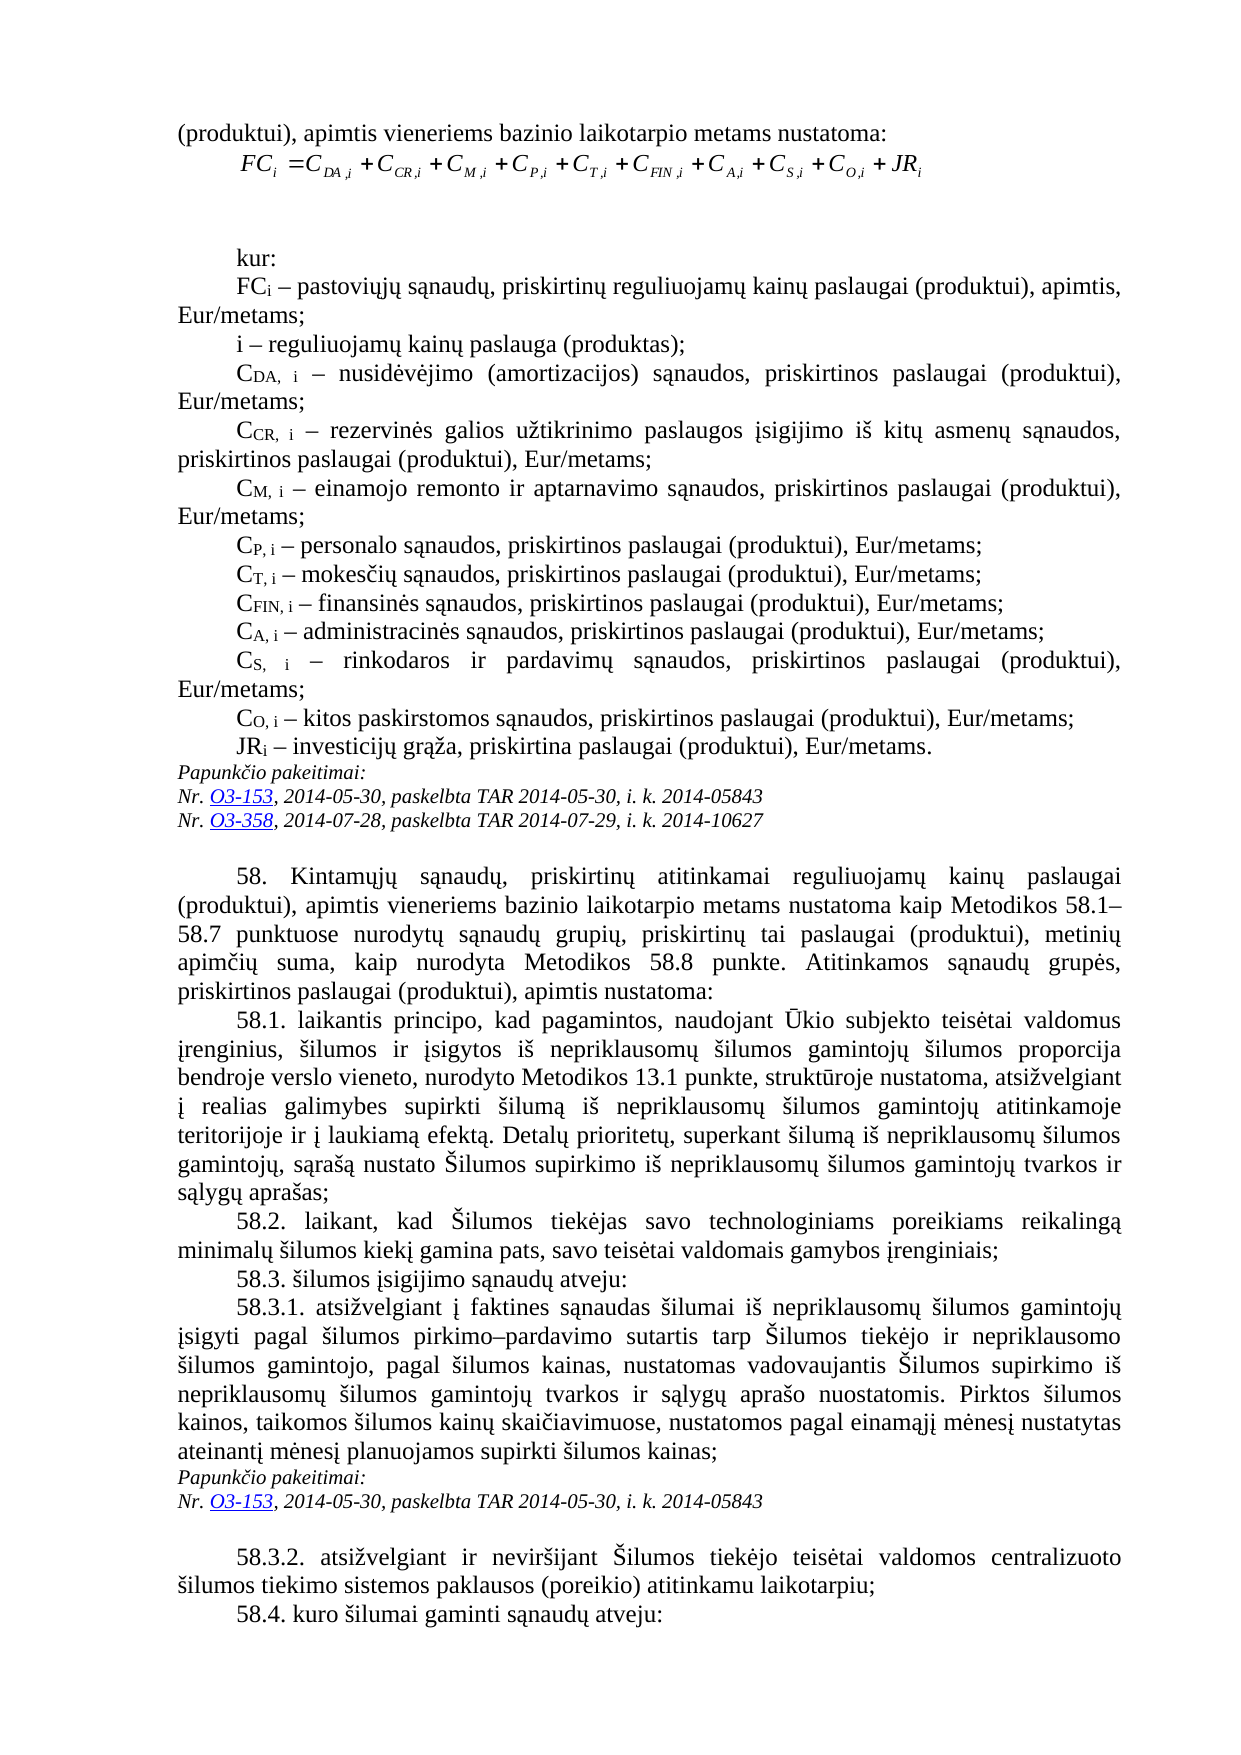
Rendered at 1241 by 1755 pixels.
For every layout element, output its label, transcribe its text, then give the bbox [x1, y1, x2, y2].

text 58. Kintamųjų sąnaudų, priskirtinų atitinkamai reguliuojamų kainų paslaugai (produktui), apimtis vieneriems bazinio laikotarpio metams nustatoma kaip Metodikos 58.1–58.7 punktuose nurodytų sąnaudų grupių, priskirtinų tai paslaugai (produktui), metinių apimčių suma, kaip nurodyta Metodikos 58.8 punkte. Atitinkamos sąnaudų grupės, priskirtinos paslaugai (produktui), apimtis nustatoma: [177, 861, 1122, 1005]
text Nr. O3-153, 2014-05-30, paskelbta TAR 2014-05-30, i. k. 2014-05843 [177, 784, 1122, 808]
text Nr. O3-153, 2014-05-30, paskelbta TAR 2014-05-30, i. k. 2014-05843 [177, 1489, 1122, 1513]
text CP, i – personalo sąnaudos, priskirtinos paslaugai (produktui), Eur/metams; [177, 530, 1122, 559]
text CFIN, i – finansinės sąnaudos, priskirtinos paslaugai (produktui), Eur/metams; [177, 588, 1122, 616]
text 58.3. šilumos įsigijimo sąnaudų atveju: [177, 1264, 1122, 1292]
text CCR, i – rezervinės galios užtikrinimo paslaugos įsigijimo iš kitų asmenų sąnaudos, priskirtinos paslaugai (produktui), Eur/metams; [177, 415, 1122, 473]
text i – reguliuojamų kainų paslauga (produktas); [177, 329, 1122, 358]
text CA, i – administracinės sąnaudos, priskirtinos paslaugai (produktui), Eur/metams; [177, 616, 1122, 645]
text CO, i – kitos paskirstomos sąnaudos, priskirtinos paslaugai (produktui), Eur/metams; [177, 703, 1122, 731]
text Nr. O3-358, 2014-07-28, paskelbta TAR 2014-07-29, i. k. 2014-10627 [177, 808, 1122, 832]
text (produktui), apimtis vieneriems bazinio laikotarpio metams nustatoma: [177, 118, 1122, 147]
text kur: [177, 243, 1122, 271]
text CS, i – rinkodaros ir pardavimų sąnaudos, priskirtinos paslaugai (produktui), Eur/metams; [177, 645, 1122, 703]
text Papunkčio pakeitimai: [177, 1465, 1122, 1489]
text 58.4. kuro šilumai gaminti sąnaudų atveju: [177, 1599, 1122, 1628]
text CDA, i – nusidėvėjimo (amortizacijos) sąnaudos, priskirtinos paslaugai (produktui), Eur/metams; [177, 358, 1122, 415]
text CT, i – mokesčių sąnaudos, priskirtinos paslaugai (produktui), Eur/metams; [177, 559, 1122, 588]
text 58.3.1. atsižvelgiant į faktines sąnaudas šilumai iš nepriklausomų šilumos gamintojų įsigyti pagal šilumos pirkimo–pardavimo sutartis tarp Šilumos tiekėjo ir nepriklausomo šilumos gamintojo, pagal šilumos kainas, nustatomas vadovaujantis Šilumos supirkimo iš nepriklausomų šilumos gamintojų tvarkos ir sąlygų aprašo nuostatomis. Pirktos šilumos kainos, taikomos šilumos kainų skaičiavimuose, nustatomos pagal einamąjį mėnesį nustatytas ateinantį mėnesį planuojamos supirkti šilumos kainas; [177, 1292, 1122, 1465]
text 58.1. laikantis principo, kad pagamintos, naudojant Ūkio subjekto teisėtai valdomus įrenginius, šilumos ir įsigytos iš nepriklausomų šilumos gamintojų šilumos proporcija bendroje verslo vieneto, nurodyto Metodikos 13.1 punkte, struktūroje nustatoma, atsižvelgiant į realias galimybes supirkti šilumą iš nepriklausomų šilumos gamintojų atitinkamoje teritorijoje ir į laukiamą efektą. Detalų prioritetų, superkant šilumą iš nepriklausomų šilumos gamintojų, sąrašą nustato Šilumos supirkimo iš nepriklausomų šilumos gamintojų tvarkos ir sąlygų aprašas; [177, 1005, 1122, 1206]
text 58.3.2. atsižvelgiant ir neviršijant Šilumos tiekėjo teisėtai valdomos centralizuoto šilumos tiekimo sistemos paklausos (poreikio) atitinkamu laikotarpiu; [177, 1542, 1122, 1599]
text Papunkčio pakeitimai: [177, 760, 1122, 784]
text JRi – investicijų grąža, priskirtina paslaugai (produktui), Eur/metams. [177, 731, 1122, 760]
text FCi – pastoviųjų sąnaudų, priskirtinų reguliuojamų kainų paslaugai (produktui), apimtis, Eur/metams; [177, 271, 1122, 329]
text CM, i – einamojo remonto ir aptarnavimo sąnaudos, priskirtinos paslaugai (produktui), Eur/metams; [177, 473, 1122, 530]
text 58.2. laikant, kad Šilumos tiekėjas savo technologiniams poreikiams reikalingą minimalų šilumos kiekį gamina pats, savo teisėtai valdomais gamybos įrenginiais; [177, 1206, 1122, 1264]
